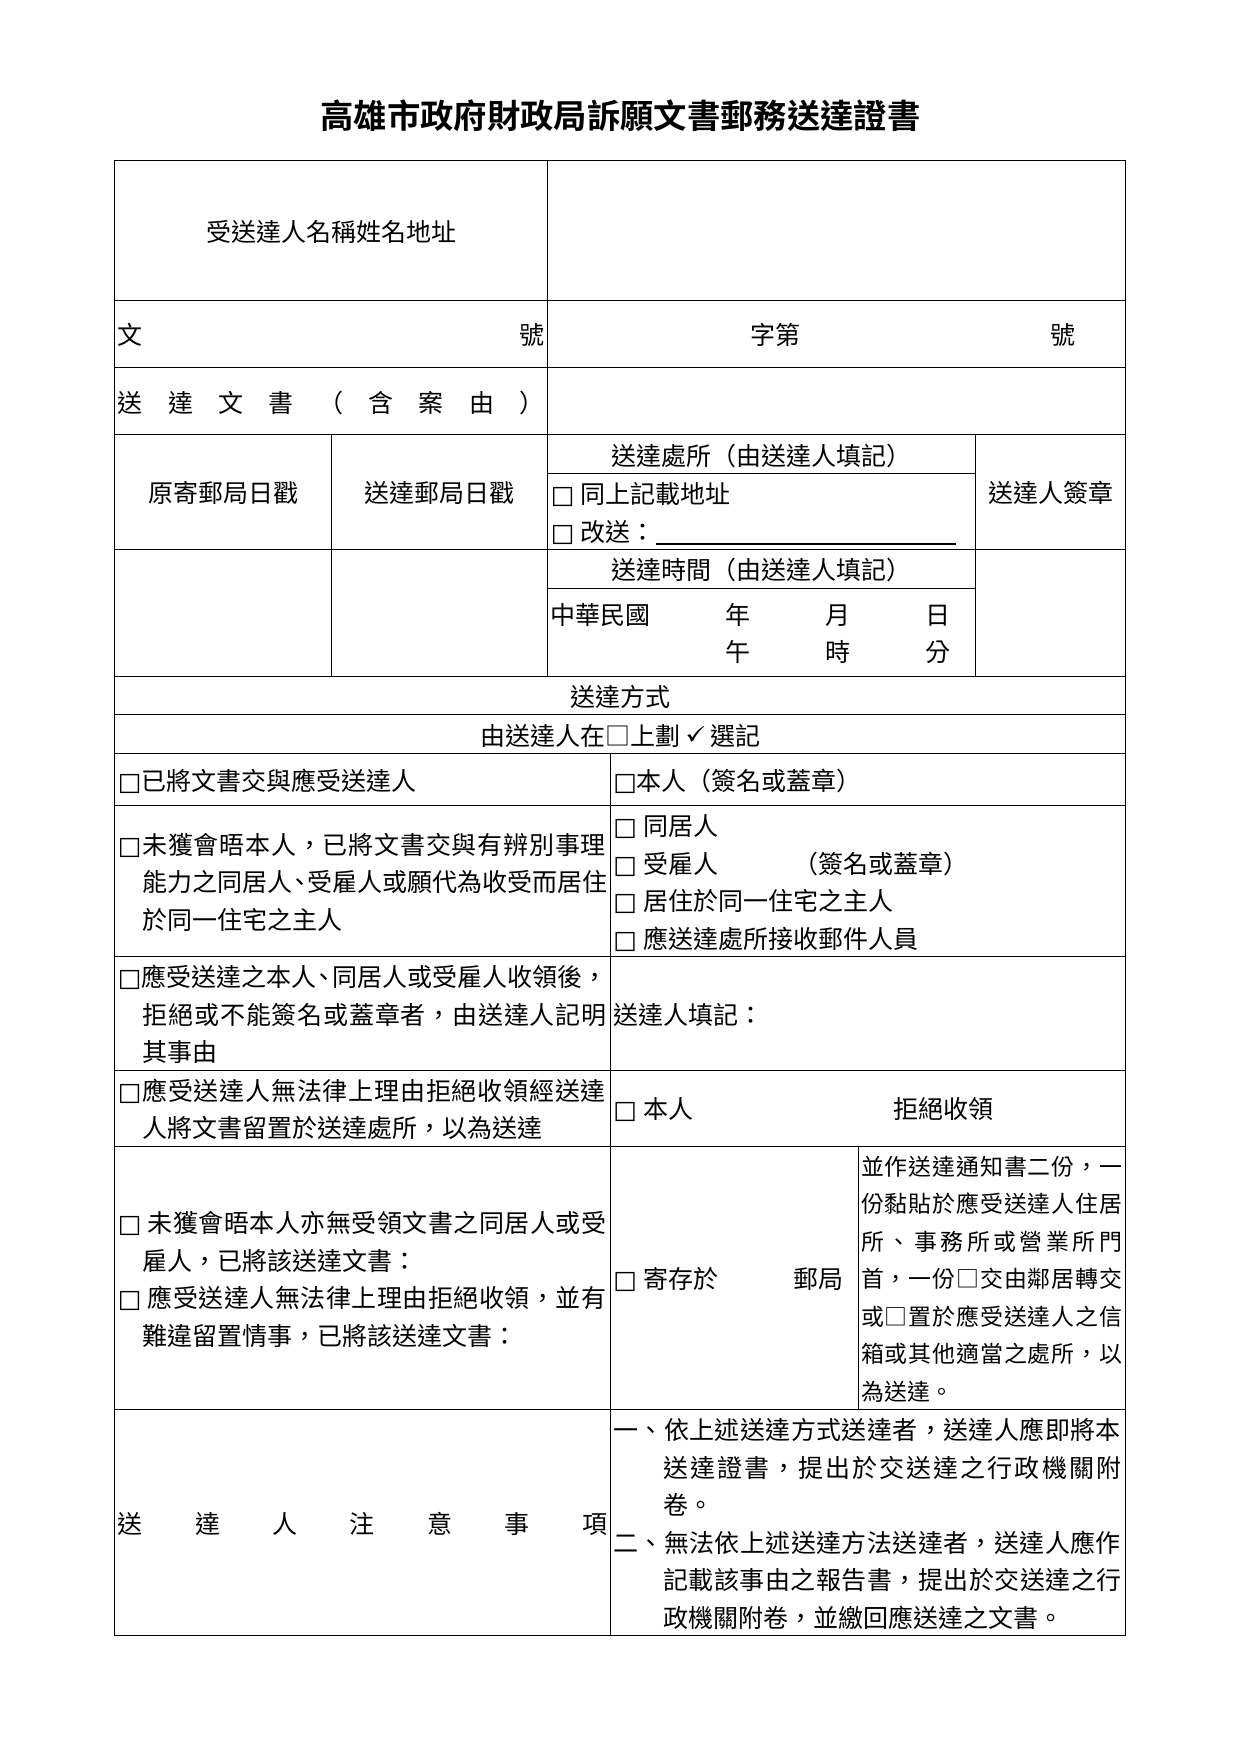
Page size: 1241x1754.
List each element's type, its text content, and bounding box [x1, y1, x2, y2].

table_cell 本人 拒絕收領 [611, 1071, 1125, 1146]
table_cell □應受送達之本人、同居人或受雇人收領後，拒絕或不能簽名或蓋章者，由送達人記明其事由 [115, 957, 610, 1069]
table_cell 並作送達通知書二份，一份黏貼於應受送達人住居所、事務所或營業所門首，一份□交由鄰居轉交或□置於應受送達人之信箱或其他適當之處所，以為送達。 [859, 1147, 1125, 1409]
table_cell 送達人注意事項 [115, 1410, 610, 1635]
table_cell 未獲會晤本人亦無受領文書之同居人或受雇人，已將該送達文書： 應受送達人無法律上理由拒絕收領，並有難違留置情事，已將該送達文書： [115, 1147, 610, 1409]
table_cell [976, 550, 1125, 676]
table_cell 送達郵局日戳 [332, 435, 547, 549]
table_cell 中華民國 年 月 日 午 時 分 [548, 589, 975, 676]
table_cell □未獲會晤本人，已將文書交與有辨別事理能力之同居人、受雇人或願代為收受而居住於同一住宅之主人 [115, 806, 610, 956]
table_cell 送達人填記： [611, 957, 1125, 1069]
table_cell 寄存於 郵局 [611, 1147, 858, 1409]
table_cell 同上記載地址 改送： [548, 474, 975, 549]
table_cell 字第 號 [548, 301, 1125, 367]
table_cell 一、依上述送達方式送達者，送達人應即將本送達證書，提出於交送達之行政機關附卷。 二、無法依上述送達方法送達者，送達人應作記載該事由之報告書，提出於交送達之行政機關附卷，並繳回應送達之文書。 [611, 1410, 1125, 1635]
table_cell 文號 [115, 301, 547, 367]
table_cell [332, 550, 547, 676]
table_cell [115, 550, 331, 676]
table_cell 由送達人在□上劃P選記 [115, 715, 1125, 753]
table_header [548, 161, 1125, 300]
table_cell 送達時間（由送達人填記） [548, 550, 975, 587]
table_cell □應受送達人無法律上理由拒絕收領經送達人將文書留置於送達處所，以為送達 [115, 1071, 610, 1146]
table_cell □已將文書交與應受送達人 [115, 754, 610, 805]
table_cell 送達方式 [115, 677, 1125, 714]
text 高雄市政府財政局訴願文書郵務送達證書 [118, 89, 1122, 138]
table_header 受送達人名稱姓名地址 [115, 161, 547, 300]
table_cell 送達處所（由送達人填記） [548, 435, 975, 473]
table_cell □本人（簽名或蓋章） [611, 754, 1125, 805]
table_cell 送達人簽章 [976, 435, 1125, 549]
table_cell 送達文書（含案由） [115, 368, 547, 434]
table_cell [548, 368, 1125, 434]
table_cell 原寄郵局日戳 [115, 435, 331, 549]
table_cell 同居人 受雇人 （簽名或蓋章） 居住於同一住宅之主人 應送達處所接收郵件人員 [611, 806, 1125, 956]
